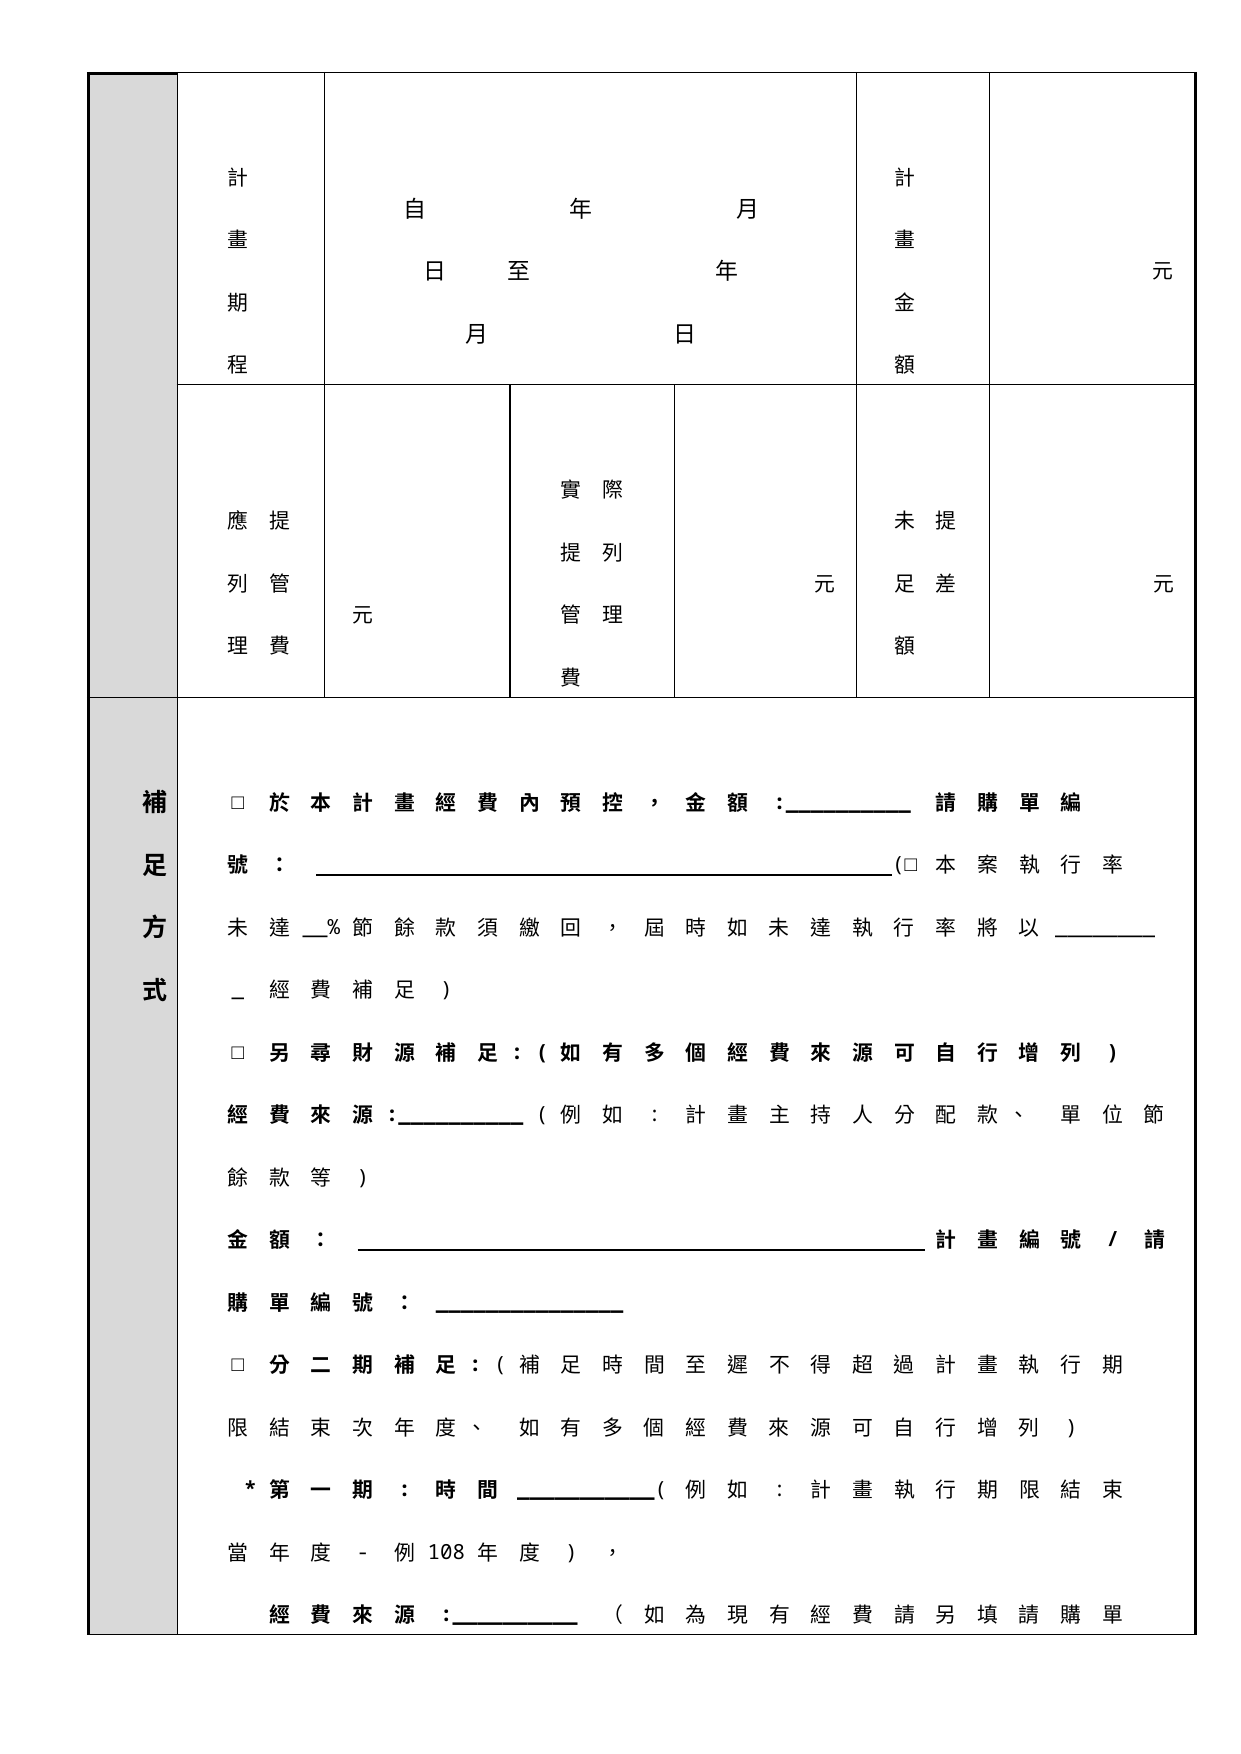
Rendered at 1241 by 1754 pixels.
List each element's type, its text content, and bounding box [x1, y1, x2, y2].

table_cell 元 [990, 385, 1194, 697]
table_cell 補足方式 [90, 698, 177, 1634]
table_cell 元 [675, 385, 856, 697]
table_cell 計畫金額 [857, 73, 989, 384]
table_cell 應提列管理費 [178, 385, 324, 697]
table_cell 自 年 月 日 至 年 月 日 [325, 73, 856, 384]
table_cell 未提足差額 [857, 385, 989, 697]
table_cell □於本計畫經費內預控，金額:__________請購單編號： (□本案執行率未達__%節餘款須繳回，屆時如未達執行率將以_________經費補足) □另尋財源補足: (如有多個經費來源可自行增列) 經費來源:__________ (例如:計畫主持人分配款、單位節餘款等) 金額： 計畫編號/請購單編號：_______________ □分二期補足: (補足時間至遲不得超過計畫執行期限結束次年度、如有多個經費來源可自行增列) *第一期:時間___________(例如:計畫執行期限結束當年度-例108年度)， 經費來源:__________（如為現有經費請另填請購單 [178, 698, 1194, 1634]
table_cell 元 [325, 385, 509, 697]
table_cell 計畫期程 [178, 73, 324, 384]
table_header [90, 75, 177, 697]
table_cell 實際提列管理費 [511, 385, 674, 697]
table_cell 元 [990, 73, 1194, 384]
